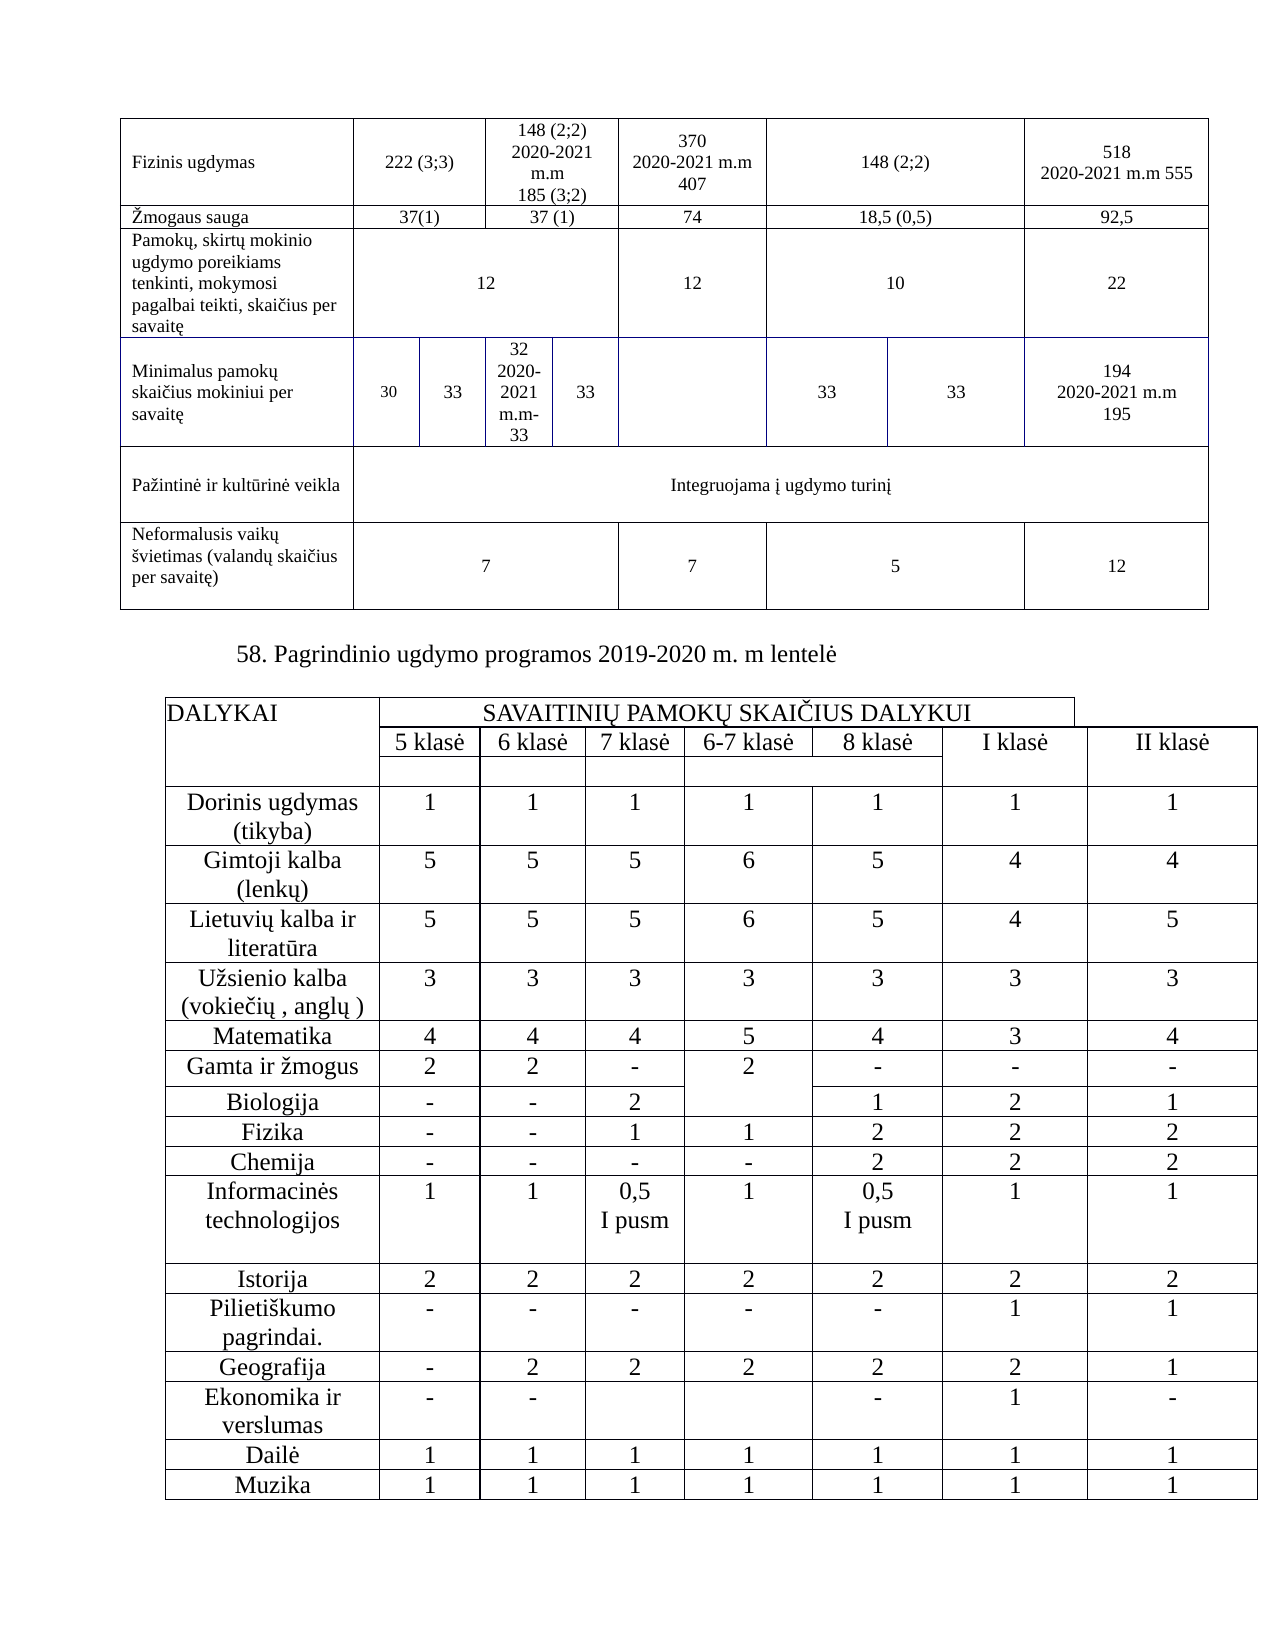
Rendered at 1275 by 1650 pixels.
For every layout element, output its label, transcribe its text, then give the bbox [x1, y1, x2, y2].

table_cell - [586, 1051, 684, 1086]
table_cell 3 [685, 963, 812, 1020]
table_cell 148 (2;2) [767, 119, 1024, 205]
table_cell 1 [685, 1117, 812, 1146]
table_cell 37 (1) [486, 206, 618, 228]
table_cell 2 [586, 1264, 684, 1292]
table_cell 1 [586, 1440, 684, 1469]
table_cell 18,5 (0,5) [767, 206, 1024, 228]
table_cell Pažintinė ir kultūrinė veikla [121, 447, 353, 522]
table_cell 1 [586, 1470, 684, 1499]
table_cell 5 [481, 904, 585, 962]
table_cell 4 [813, 1021, 942, 1050]
table_cell 518 2020-2021 m.m 555 [1025, 119, 1208, 205]
table_cell - [813, 1294, 942, 1351]
table_cell 32 2020-2021 m.m-33 [486, 338, 552, 446]
table_cell 2 [813, 1117, 942, 1146]
table_cell 33 [420, 338, 485, 446]
table_cell 12 [354, 229, 618, 337]
table_cell 1 [1088, 1470, 1257, 1499]
table_cell 3 [943, 963, 1087, 1020]
table_cell 2 [685, 1051, 812, 1116]
table_cell 2 [943, 1087, 1087, 1116]
table_cell 2 [813, 1352, 942, 1381]
table_cell Muzika [166, 1470, 379, 1499]
table_cell - [1088, 1051, 1257, 1086]
table_cell 4 [1088, 846, 1257, 903]
table_cell 6 [685, 846, 812, 903]
table_cell [685, 1382, 812, 1439]
table_cell 5 klasė [380, 728, 479, 756]
table_cell Geografija [166, 1352, 379, 1381]
table_cell 2 [1088, 1117, 1257, 1146]
table_cell II klasė [1088, 728, 1257, 786]
table_cell Užsienio kalba (vokiečių , anglų ) [166, 963, 379, 1020]
table_cell 1 [943, 1176, 1087, 1263]
table_cell 6 klasė [481, 728, 585, 756]
table_cell Dailė [166, 1440, 379, 1469]
table_cell - [813, 1382, 942, 1439]
table_cell Dorinis ugdymas (tikyba) [166, 787, 379, 844]
table_cell Fizinis ugdymas [121, 119, 353, 205]
table_cell 1 [481, 1440, 585, 1469]
table_cell Minimalus pamokų skaičius mokiniui per savaitę [121, 338, 353, 446]
table_cell Chemija [166, 1147, 379, 1175]
table_cell 33 [553, 338, 618, 446]
table_cell Pamokų, skirtų mokinio ugdymo poreikiams tenkinti, mokymosi pagalbai teikti, skaičius per savaitę [121, 229, 353, 337]
table_cell 1 [1088, 1352, 1257, 1381]
table_cell - [586, 1147, 684, 1175]
table_cell 5 [586, 904, 684, 962]
table_cell 5 [380, 846, 479, 903]
table_cell Lietuvių kalba ir literatūra [166, 904, 379, 962]
table_cell - [481, 1117, 585, 1146]
table_cell 2 [586, 1087, 684, 1116]
table_cell 2 [380, 1264, 479, 1292]
table_cell 4 [380, 1021, 479, 1050]
table_cell 2 [943, 1264, 1087, 1292]
table_cell 1 [481, 787, 585, 844]
table_cell 194 2020-2021 m.m 195 [1025, 338, 1208, 446]
table_cell 370 2020-2021 m.m 407 [619, 119, 766, 205]
table_cell 1 [586, 1117, 684, 1146]
table_header SAVAITINIŲ PAMOKŲ SKAIČIUS DALYKUI [380, 698, 1074, 726]
table_cell 1 [813, 787, 942, 844]
table_cell 1 [1088, 787, 1257, 844]
table_cell 5 [813, 846, 942, 903]
table_cell 1 [1088, 1087, 1257, 1116]
table_cell - [586, 1294, 684, 1351]
table_cell - [813, 1051, 942, 1086]
table_cell 2 [943, 1117, 1087, 1146]
table_cell 5 [481, 846, 585, 903]
table_cell 4 [943, 904, 1087, 962]
table_cell 2 [1088, 1147, 1257, 1175]
table_cell 6-7 klasė [685, 728, 812, 756]
table_cell 22 [1025, 229, 1208, 337]
table_cell 7 klasė [586, 728, 684, 756]
table_cell 4 [481, 1021, 585, 1050]
table_cell Matematika [166, 1021, 379, 1050]
table_cell Biologija [166, 1087, 379, 1116]
table_cell I klasė [943, 728, 1087, 786]
table_cell 5 [1088, 904, 1257, 962]
table_cell 33 [767, 338, 887, 446]
table_cell 5 [767, 523, 1024, 609]
table_cell - [943, 1051, 1087, 1086]
table_cell 2 [685, 1352, 812, 1381]
table_cell 7 [354, 523, 618, 609]
table_cell [586, 757, 684, 786]
table_cell 2 [813, 1264, 942, 1292]
table_cell 3 [586, 963, 684, 1020]
table_cell 2 [481, 1264, 585, 1292]
table_cell 2 [481, 1051, 585, 1086]
table_cell 5 [380, 904, 479, 962]
table_cell [586, 1382, 684, 1439]
table_cell 12 [1025, 523, 1208, 609]
table_cell - [685, 1294, 812, 1351]
table_cell Informacinės technologijos [166, 1176, 379, 1263]
table_cell 1 [380, 1470, 479, 1499]
table_cell 1 [813, 1087, 942, 1116]
table_cell 2 [1088, 1264, 1257, 1292]
table_cell 1 [1088, 1176, 1257, 1263]
table_cell 3 [813, 963, 942, 1020]
table_cell 222 (3;3) [354, 119, 485, 205]
table_cell 2 [481, 1352, 585, 1381]
table_cell 1 [481, 1176, 585, 1263]
table_cell 1 [1088, 1440, 1257, 1469]
table_cell 1 [1088, 1294, 1257, 1351]
table_cell 1 [813, 1470, 942, 1499]
table_cell 74 [619, 206, 766, 228]
table_cell 1 [586, 787, 684, 844]
table_cell 1 [380, 1176, 479, 1263]
table_cell 2 [943, 1352, 1087, 1381]
table_cell 1 [943, 1440, 1087, 1469]
table_cell 1 [813, 1440, 942, 1469]
table_cell Integruojama į ugdymo turinį [354, 447, 1208, 522]
table_cell Gimtoji kalba (lenkų) [166, 846, 379, 903]
table_cell - [481, 1382, 585, 1439]
table_cell 3 [481, 963, 585, 1020]
table_cell [619, 338, 766, 446]
table_cell - [380, 1382, 479, 1439]
text 58. Pagrindinio ugdymo programos 2019-2020 m. m lentelė [177, 639, 1186, 668]
table_cell 0,5 I pusm [813, 1176, 942, 1263]
table_cell 30 [354, 338, 419, 446]
table_cell Istorija [166, 1264, 379, 1292]
table_cell 1 [943, 1382, 1087, 1439]
table_cell 1 [685, 1470, 812, 1499]
table_cell [380, 757, 479, 786]
table_cell 7 [619, 523, 766, 609]
table_cell 4 [943, 846, 1087, 903]
table_cell 1 [943, 1470, 1087, 1499]
table_cell - [685, 1147, 812, 1175]
table_cell 3 [943, 1021, 1087, 1050]
table_cell 0,5 I pusm [586, 1176, 684, 1263]
table_cell - [380, 1294, 479, 1351]
table_cell 6 [685, 904, 812, 962]
table_cell - [380, 1352, 479, 1381]
table_cell Žmogaus sauga [121, 206, 353, 228]
table_cell 2 [813, 1147, 942, 1175]
table_cell 1 [481, 1470, 585, 1499]
table_cell 1 [685, 1440, 812, 1469]
table_cell 1 [380, 787, 479, 844]
table_cell 92,5 [1025, 206, 1208, 228]
table_header DALYKAI [166, 698, 379, 786]
table_cell - [380, 1117, 479, 1146]
table_cell Neformalusis vaikų švietimas (valandų skaičius per savaitę) [121, 523, 353, 609]
table_cell 2 [586, 1352, 684, 1381]
table_cell 148 (2;2) 2020-2021 m.m 185 (3;2) [486, 119, 618, 205]
table_cell - [481, 1147, 585, 1175]
table_cell 1 [380, 1440, 479, 1469]
table_cell - [1088, 1382, 1257, 1439]
table_cell 5 [685, 1021, 812, 1050]
table_cell 3 [380, 963, 479, 1020]
table_cell - [481, 1087, 585, 1116]
table_cell 1 [685, 787, 812, 844]
table_cell [685, 757, 942, 786]
table_cell - [380, 1087, 479, 1116]
table_cell Pilietiškumo pagrindai. [166, 1294, 379, 1351]
table_cell 1 [943, 787, 1087, 844]
table_cell 5 [586, 846, 684, 903]
table_cell 12 [619, 229, 766, 337]
table_cell - [481, 1294, 585, 1351]
table_cell Fizika [166, 1117, 379, 1146]
table_cell 1 [943, 1294, 1087, 1351]
table_cell 4 [1088, 1021, 1257, 1050]
table_cell - [380, 1147, 479, 1175]
table_cell Ekonomika ir verslumas [166, 1382, 379, 1439]
table_cell Gamta ir žmogus [166, 1051, 379, 1086]
table_cell 2 [380, 1051, 479, 1086]
table_cell 33 [888, 338, 1024, 446]
table_cell 8 klasė [813, 728, 942, 756]
table_header [1075, 697, 1088, 726]
table_cell [481, 757, 585, 786]
table_header [1088, 697, 1257, 726]
table_cell 3 [1088, 963, 1257, 1020]
table_cell 37(1) [354, 206, 485, 228]
table_cell 10 [767, 229, 1024, 337]
table_cell 2 [685, 1264, 812, 1292]
table_cell 5 [813, 904, 942, 962]
table_cell 2 [943, 1147, 1087, 1175]
table_cell 4 [586, 1021, 684, 1050]
table_cell 1 [685, 1176, 812, 1263]
